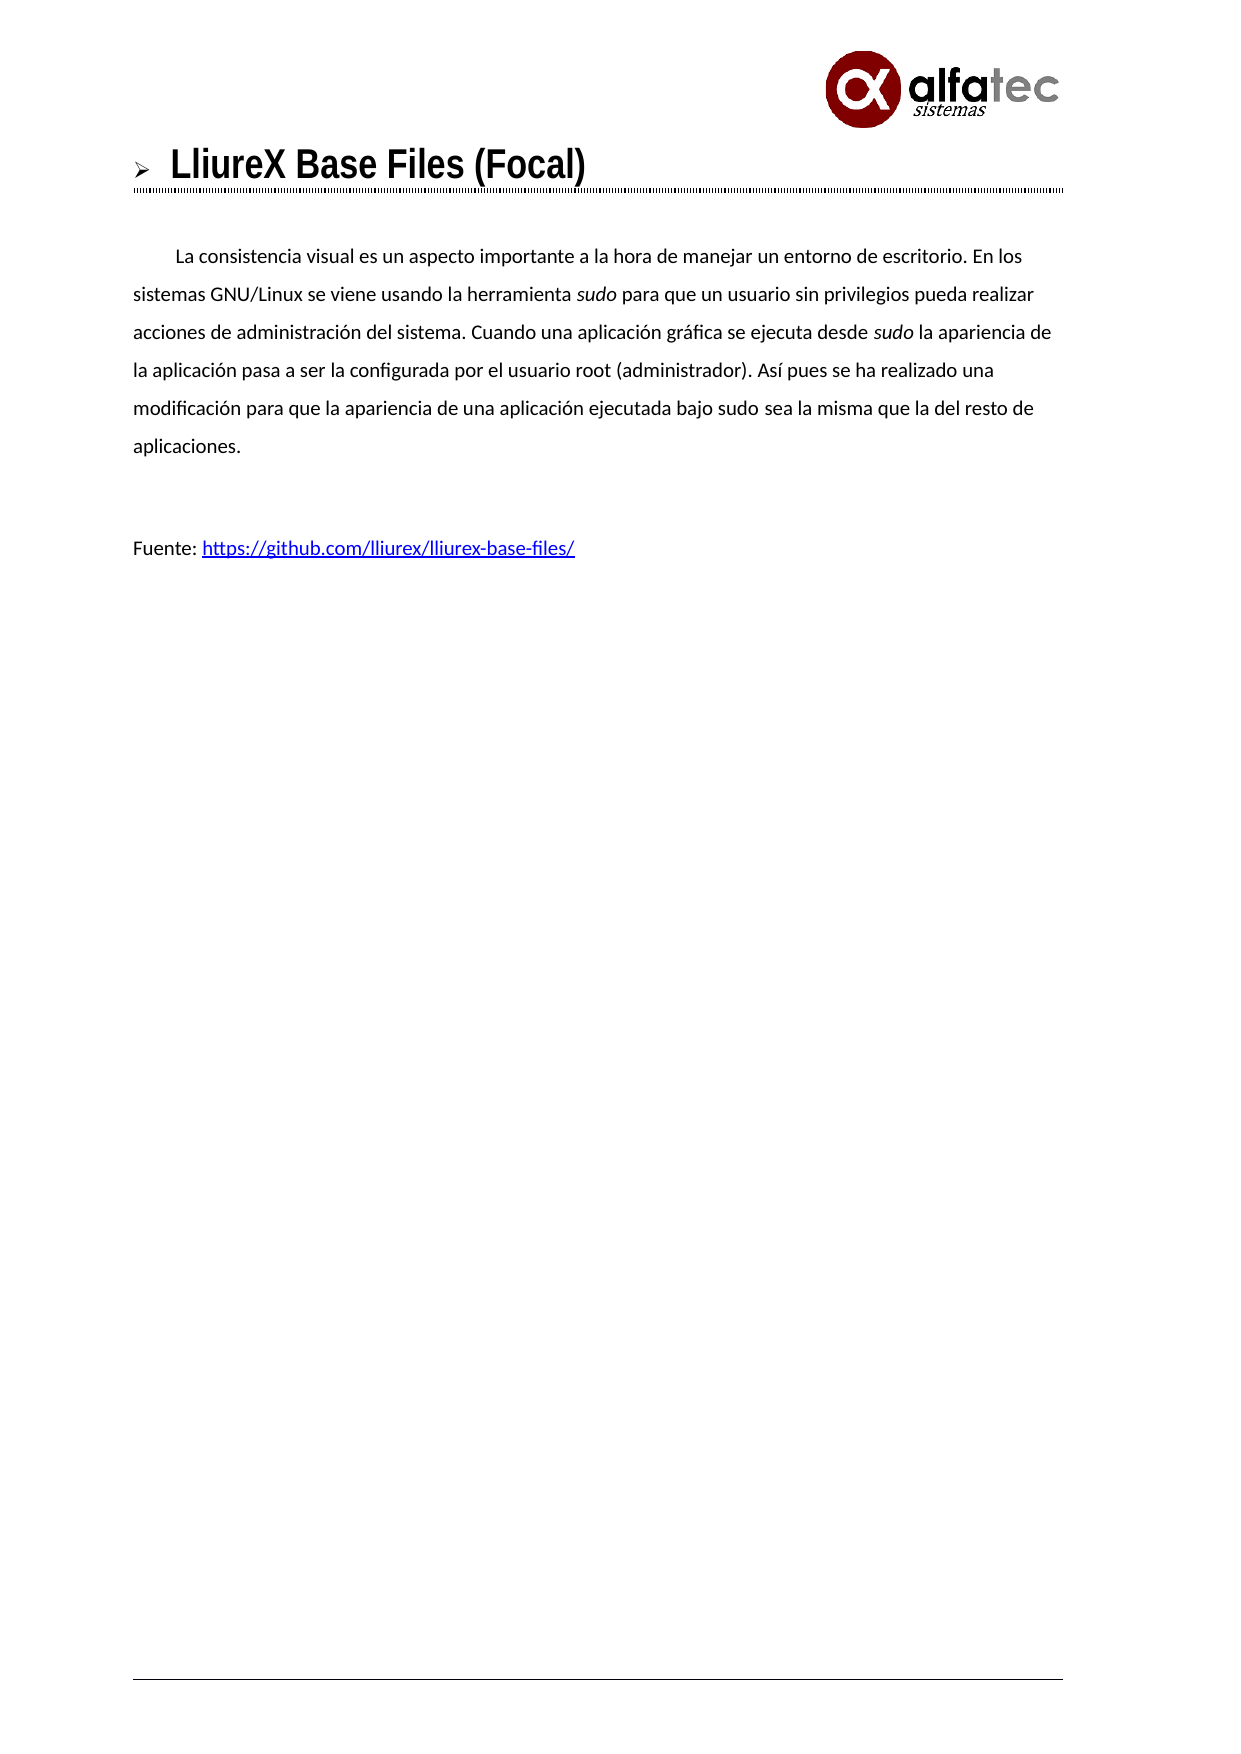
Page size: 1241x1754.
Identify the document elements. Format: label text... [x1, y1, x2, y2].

subtitle LliureX Base Files (Focal) [133, 148, 1063, 193]
text Fuente: https://github.com/lliurex/lliurex-base-files/ [133, 535, 1063, 560]
picture [825, 51, 1061, 128]
text La consistencia visual es un aspecto importante a la hora de manejar un entorno de escritorio. En los sistemas GNU/Linux se viene usando la herramienta sudo para que un usuario sin privilegios pueda realizar acciones de administración del sistema. Cuando una aplicación gráfica se ejecuta desde sudo la apariencia de la aplicación pasa a ser la configurada por el usuario root (administrador). Así pues se ha realizado una modificación para que la apariencia de una aplicación ejecutada bajo sudo sea la misma que la del resto de aplicaciones. [133, 243, 1063, 459]
